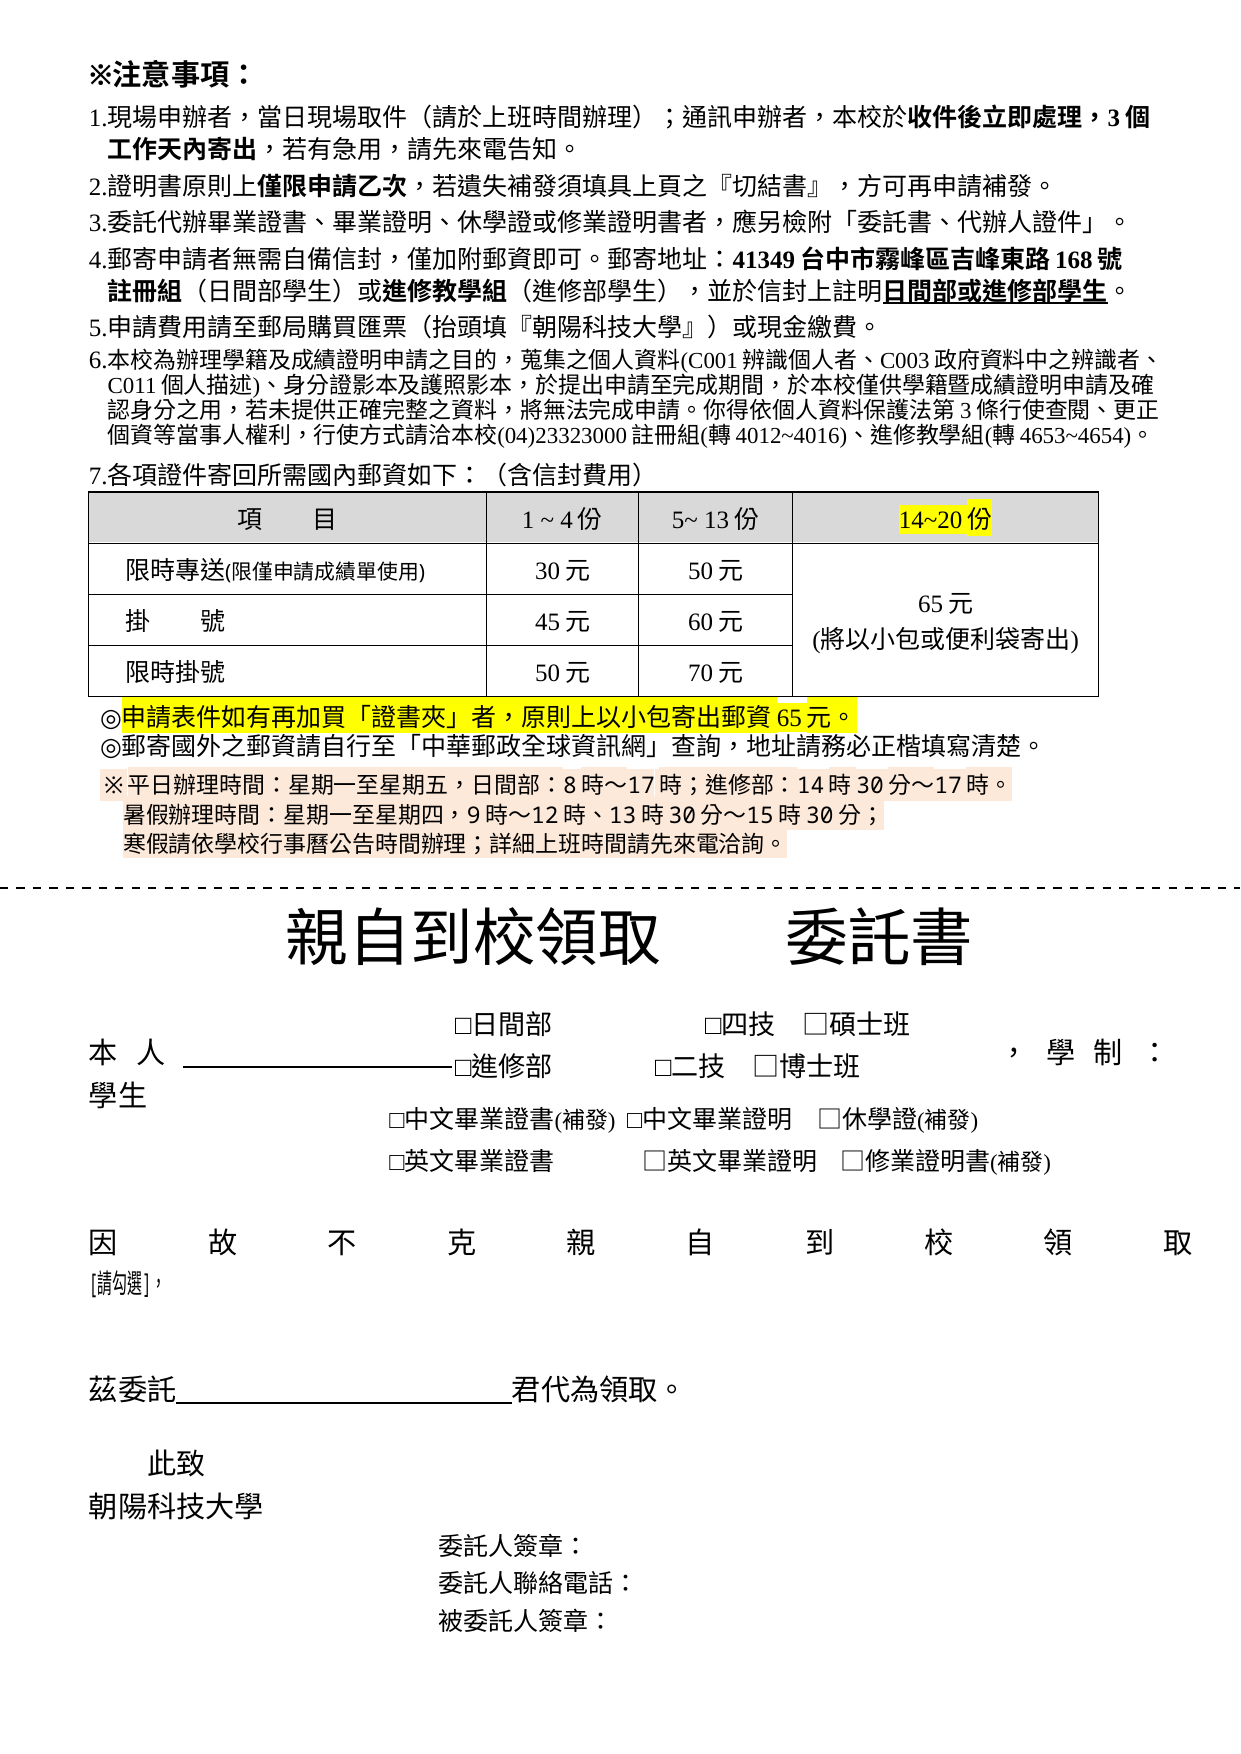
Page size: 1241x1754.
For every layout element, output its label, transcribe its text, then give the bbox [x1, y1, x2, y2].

text 本人 ，學制： 學生 [89, 999, 1170, 1192]
text 6.本校為辦理學籍及成績證明申請之目的，蒐集之個人資料(C001辨識個人者、C003政府資料中之辨識者、C011個人描述)、身分證影本及護照影本，於提出申請至完成期間，於本校僅供學籍暨成績證明申請及確認身分之用，若未提供正確完整之資料，將無法完成申請。你得依個人資料保護法第3條行使查閱、更正個資等當事人權利，行使方式請洽本校(04)23323000註冊組(轉4012~4016)、進修教學組(轉4653~4654)。 [89, 349, 1170, 449]
table_cell 50元 [639, 544, 792, 593]
text 親自到校領取 委託書 [89, 907, 1170, 973]
text □日間部 □四技 □碩士班 [455, 1001, 935, 1043]
table_header 14~20份 [793, 493, 1098, 542]
text 委託人聯絡電話： [389, 1563, 1170, 1600]
text □中文畢業證書(補發) □中文畢業證明 □休學證(補發) [389, 1095, 1139, 1137]
text ※注意事項： [89, 59, 1170, 92]
table_cell 30元 [487, 544, 638, 593]
table_cell 70元 [639, 646, 792, 696]
text □英文畢業證書 □英文畢業證明 □修業證明書(補發) [389, 1137, 1139, 1178]
table_cell 60元 [639, 595, 792, 644]
text 5.申請費用請至郵局購買匯票（抬頭填『朝陽科技大學』）或現金繳費。 [89, 312, 1170, 343]
text 委託人簽章： [439, 1525, 1170, 1563]
text 7.各項證件寄回所需國內郵資如下：（含信封費用） [89, 458, 1170, 491]
table_header 1 ~ 4份 [487, 493, 638, 542]
text 4.郵寄申請者無需自備信封，僅加附郵資即可。郵寄地址：41349台中市霧峰區吉峰東路168號 註冊組（日間部學生）或進修教學組（進修部學生），並於信封上註明日間部或進修部學生。 [89, 244, 1170, 306]
text 朝陽科技大學 [89, 1483, 1170, 1525]
table_cell 65元 (將以小包或便利袋寄出) [793, 544, 1098, 696]
text 茲委託 君代為領取。 [89, 1366, 1170, 1408]
text 因故不克親自到校領取 [請勾選]， [89, 1219, 1193, 1301]
table_cell 50元 [487, 646, 638, 696]
table_cell 限時專送(限僅申請成績單使用) [89, 544, 486, 593]
text 被委託人簽章： [389, 1600, 1170, 1638]
table_cell ◎申請表件如有再加買「證書夾」者，原則上以小包寄出郵資65元。 ◎郵寄國外之郵資請自行至「中華郵政全球資訊網」查詢，地址請務必正楷填寫清楚。 ※平日辦理時間：星期一至星期五，日間部：8時～17時；進修部：14時30分～17時。 暑假辦理時間：星期一至星期四，9時～12時、13時30分～15時30分； 寒假請依學校行事曆公告時間辦理；詳細上班時間請先來電洽詢。 [89, 697, 1098, 861]
text 3.委託代辦畢業證書、畢業證明、休學證或修業證明書者，應另檢附「委託書、代辦人證件」。 [89, 207, 1170, 238]
table_header 項 目 [89, 493, 486, 542]
text 此致 [89, 1441, 1170, 1483]
text 1.現場申辦者，當日現場取件（請於上班時間辦理）；通訊申辦者，本校於收件後立即處理，3個工作天內寄出，若有急用，請先來電告知。 [89, 102, 1170, 164]
table_cell 限時掛號 [89, 646, 486, 696]
table_cell 掛 號 [89, 595, 486, 644]
table_header 5~ 13份 [639, 493, 792, 542]
text □進修部 □二技 □博士班 [455, 1043, 935, 1084]
table_cell 45元 [487, 595, 638, 644]
text 2.證明書原則上僅限申請乙次，若遺失補發須填具上頁之『切結書』，方可再申請補發。 [89, 170, 1170, 201]
